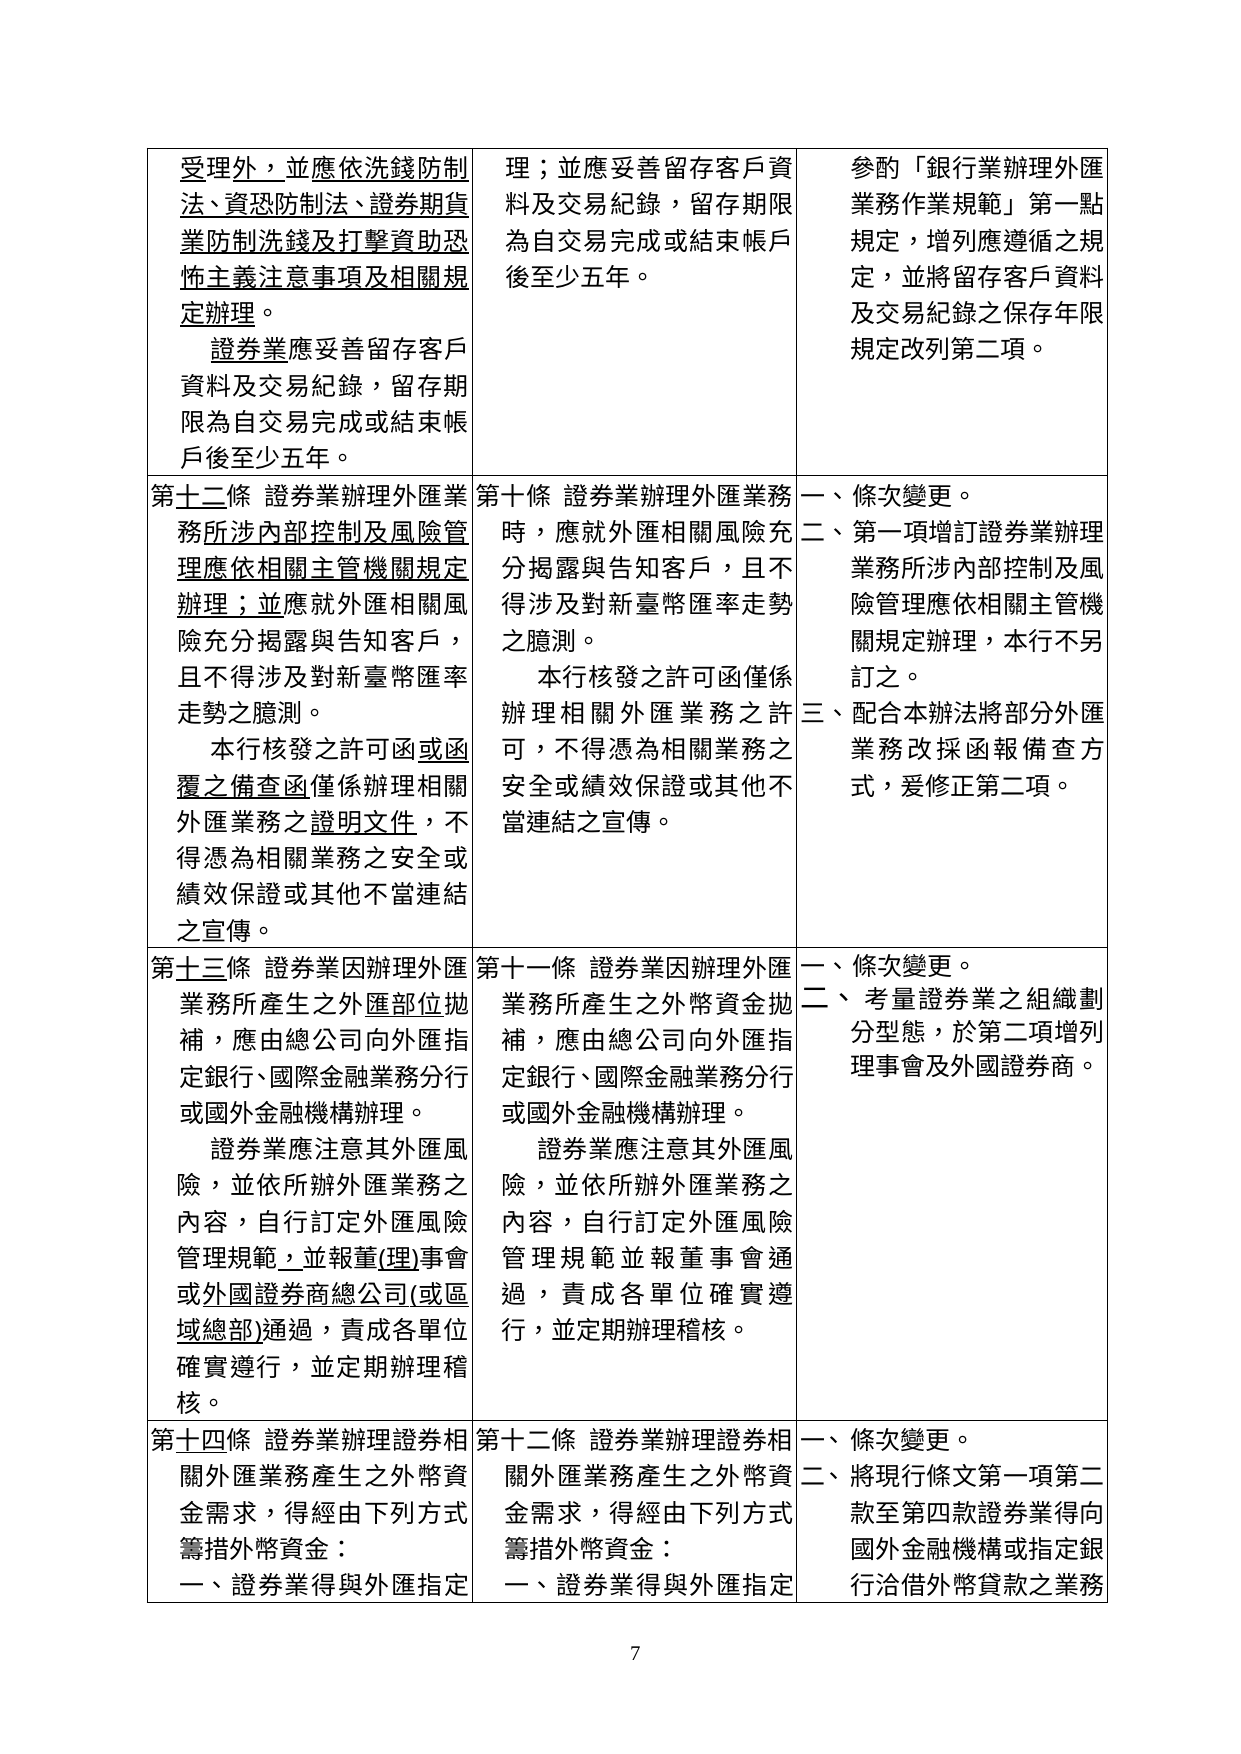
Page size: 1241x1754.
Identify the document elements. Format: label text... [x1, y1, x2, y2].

table_cell 第十條 證券業辦理外匯業務時，應就外匯相關風險充分揭露與告知客戶，且不得涉及對新臺幣匯率走勢之臆測。 本行核發之許可函僅係辦理相關外匯業務之許可，不得憑為相關業務之安全或績效保證或其他不當連結之宣傳。 [473, 476, 796, 947]
table_cell 受理外，並應依洗錢防制法、資恐防制法、證券期貨業防制洗錢及打擊資助恐怖主義注意事項及相關規定辦理。 證券業應妥善留存客戶資料及交易紀錄，留存期限為自交易完成或結束帳戶後至少五年。 [148, 149, 472, 475]
table_cell 第十三條 證券業因辦理外匯業務所產生之外匯部位拋補，應由總公司向外匯指定銀行、國際金融業務分行或國外金融機構辦理。 證券業應注意其外匯風險，並依所辦外匯業務之內容，自行訂定外匯風險管理規範，並報董(理)事會或外國證券商總公司(或區域總部)通過，責成各單位確實遵行，並定期辦理稽核。 [148, 948, 472, 1419]
table_cell 第十四條 證券業辦理證券相關外匯業務產生之外幣資金需求，得經由下列方式籌措外幣資金： 證券業得與外匯指定銀行進行新臺幣與外幣間換匯交易(SWAP)或換匯換利交易(CCS)。 證券業辦理下列外匯業務，得逕向國外金融機構借款；或依下列規定向外匯指定銀行辦理外幣借款，其借款資金不得流供週轉金使用： 擔任境外指數股票型基金之參與證券商業務：持有境外指數股票型基金部位衍生之股權風險，而從事之避險交易，得憑國外交易文件或本行業務許可函辦理。 擔任國內外幣計價指數股票型基金之流動量提供者業務：得憑本行業務許可函辦理。 自行買賣外幣有價證券業務：得憑與交易對手之交易確認書或文件辦理，並應出具切結書聲明「出售原購買外幣有價證券所得將直接返還貸款銀行，不得流供他用」。 國際債券承銷業務：因採包銷方式或餘額包銷，得以該承購之債券為擔保，憑本行許可函或承銷類似契約文件及支付交割價款之證明文件辦理，且至遲於擔保債券到期或賣出時還款。 三、證券業得向外匯指定銀行、國際金融業務分行及境外金融機構辦理外幣拆款。 證券業辦理前項外幣借款及拆款，並應依下列規定辦理： 證券業辦理外幣借款加計外幣拆入款之總餘額，不得超過其經會計師查核簽證或核閱最近期財務報表淨值之一倍加計外幣有價證券包銷餘額。 前款外幣拆、借款總餘額應併計其國際證券業務分公司辦理外幣拆、借款總餘額，但不包括國際證券業務分公司與總公司之往來金額。 證券業辦理外幣拆款期限不得超過一年。 外幣借款及拆入款皆不得結售為新臺幣，且其還款來源除經本行許可外，不得以新臺幣結購為之。 [148, 1421, 472, 1602]
table_cell 理；並應妥善留存客戶資料及交易紀錄，留存期限為自交易完成或結束帳戶後至少五年。 [473, 149, 796, 475]
table_cell 條次變更。 第一項增訂證券業辦理業務所涉內部控制及風險管理應依相關主管機關規定辦理，本行不另訂之。 配合本辦法將部分外匯業務改採函報備查方式，爰修正第二項。 [797, 476, 1107, 947]
table_cell 一、 條次變更。 二、 將現行條文第一項第二款至第四款證券業得向國外金融機構或指定銀行洽借外幣貸款之業務 [797, 1421, 1107, 1602]
table_cell 第十二條 證券業辦理外匯業務所涉內部控制及風險管理應依相關主管機關規定辦理；並應就外匯相關風險充分揭露與告知客戶，且不得涉及對新臺幣匯率走勢之臆測。 本行核發之許可函或函覆之備查函僅係辦理相關外匯業務之證明文件，不得憑為相關業務之安全或績效保證或其他不當連結之宣傳。 [148, 476, 472, 947]
table_cell 條次變更。 考量證券業之組織劃分型態，於第二項增列理事會及外國證券商。 [797, 948, 1107, 1419]
table_cell 第十一條 證券業因辦理外匯業務所產生之外幣資金拋補，應由總公司向外匯指定銀行、國際金融業務分行或國外金融機構辦理。 證券業應注意其外匯風險，並依所辦外匯業務之內容，自行訂定外匯風險管理規範並報董事會通過，責成各單位確實遵行，並定期辦理稽核。 [473, 948, 796, 1419]
table_cell 參酌「銀行業辦理外匯業務作業規範」第一點規定，增列應遵循之規定，並將留存客戶資料及交易紀錄之保存年限規定改列第二項。 [797, 149, 1107, 475]
table_cell 第十二條 證券業辦理證券相關外匯業務產生之外幣資金需求，得經由下列方式籌措外幣資金： 證券業得與外匯指定銀行進行新臺幣與外幣間換匯交易(SWAP)或換匯換利交易(CCS)。 證券業因持有境外指數股票型基金部位衍生之股權風險，而從事之避險交易，得憑國外交易文件或本行核准文件，向外匯指定銀行辦理外幣借款，或逕向國外金融機構借款。 證券業辦理自行買賣外國有價證券業務時，得憑與交易對手之國外交易確認書或文件，向外匯指定銀行或國外金融機構辦理外幣借款。證券業應出具切結書聲明「出售原購買外國有價證券所得將直接撥入證券業在貸款銀行開立之指定專戶還款」，借款資金不得流供週轉金使用。 證券業辦理國際債券承銷業務因採包銷方式或餘額包銷，得以該承購之債券為擔保，並依下列規定向外匯指定銀行辦理外幣借款： 憑辦文件：本行許可函或承銷類似契約文件及得以證明其應支付交割價款之有關文件。 融資金額：以所需支付價款之百分之六十為限。 融資期限：至遲於擔保債券到期或賣出時還款。 證券業得向外匯指定銀行及境外金融機構辦理外幣拆款。 證券業辦理前項外幣借款及拆款，並應依下列規定辦理： 證券業辦理外幣借款加計外幣拆入款之總餘額，不得超過其經會計師查核簽證或核閱最近期財務報表淨值之一倍加計外幣有價證券包銷餘額。 前款外幣拆、借款總餘額應併計其國際證券業務分公司向外匯指定銀行、國際金融業務分行及境外金融機構辦理外幣拆借款總餘額，但不包括國際證券業務分公司與總公司之往來金額。 證券業辦理外幣拆款期限不得超過一年。 外幣借款及拆入款皆不得兌換為新臺幣，且其還款來源除經本行許可外，不得以新臺幣結購為之。 [473, 1421, 796, 1602]
